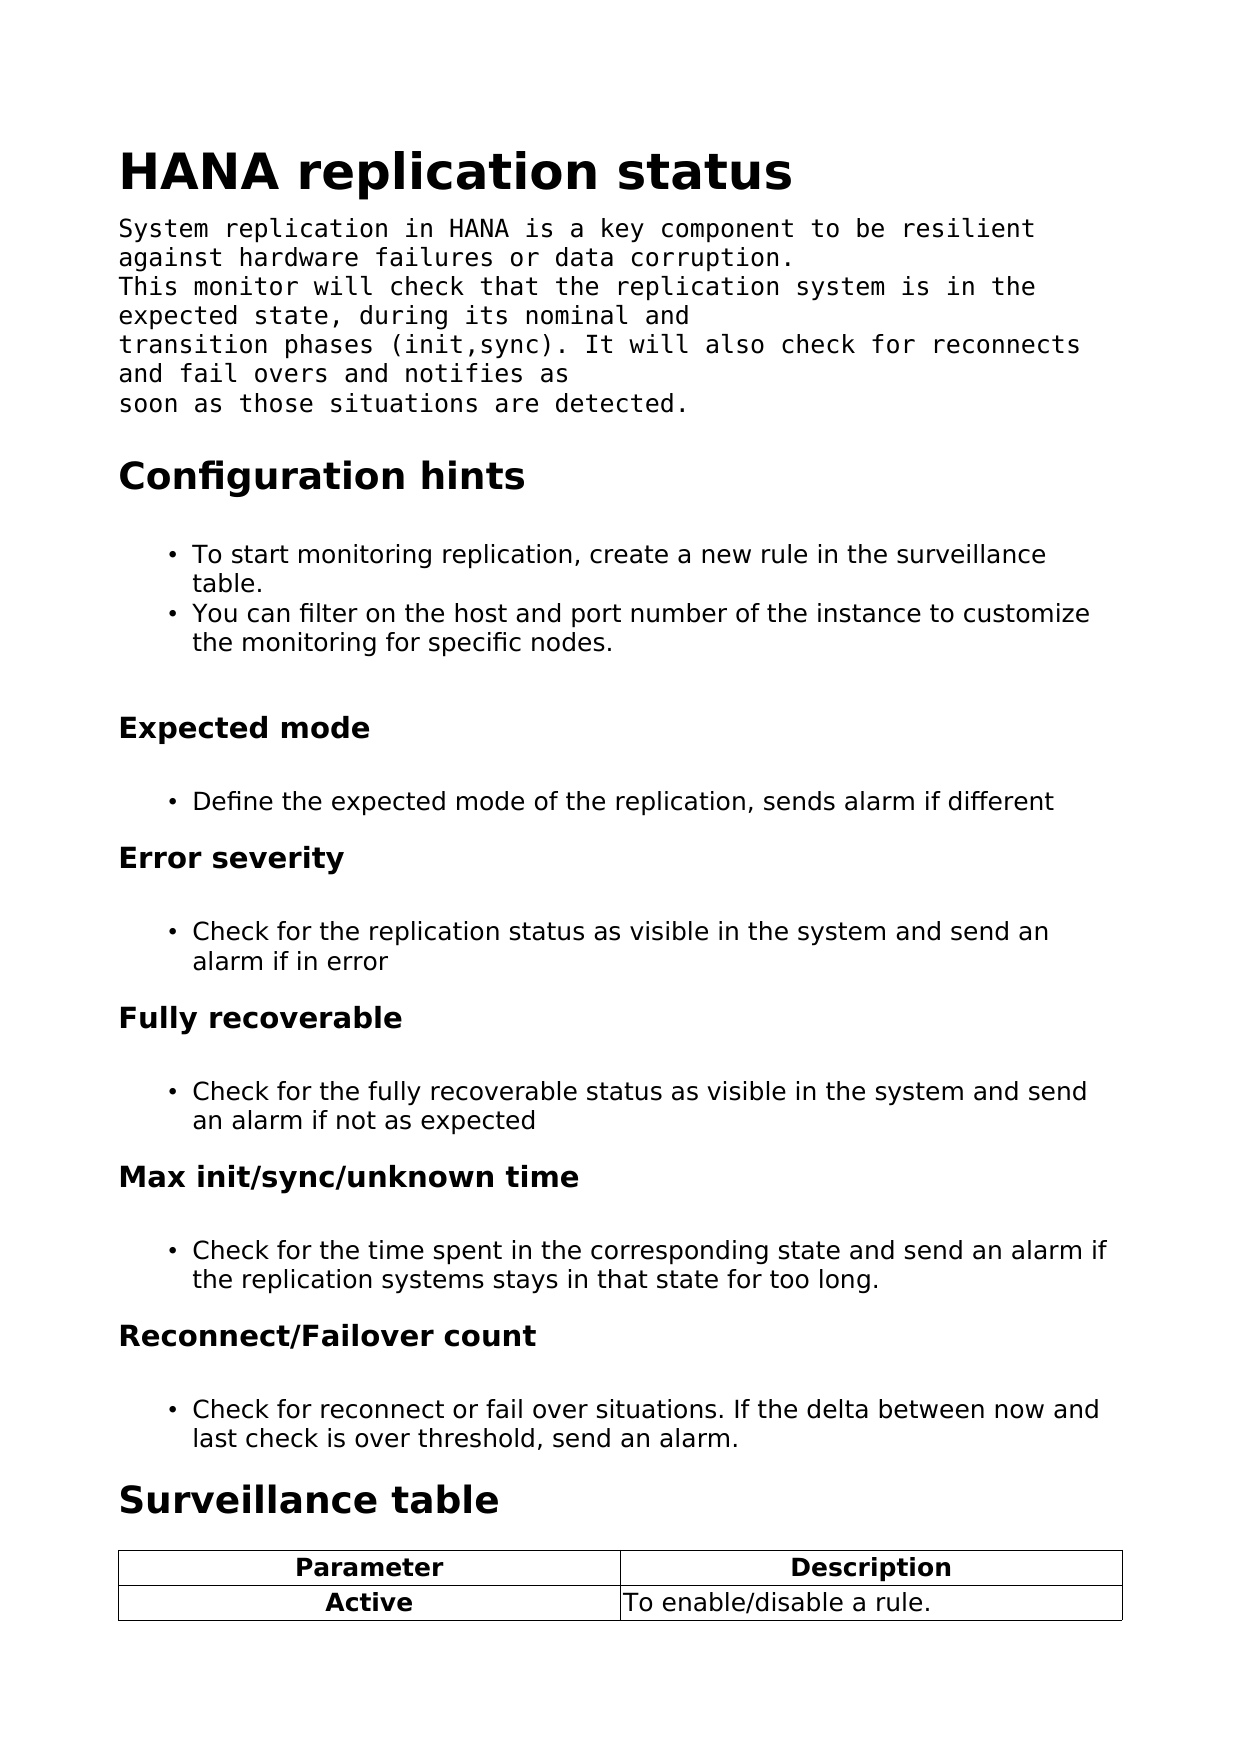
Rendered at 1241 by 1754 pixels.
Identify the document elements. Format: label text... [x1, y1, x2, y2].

list Check for the fully recoverable status as visible in the system and send an alarm if not as expected [177, 1077, 1122, 1135]
subtitle Configuration hints [118, 455, 1122, 498]
subtitle Error severity [118, 842, 1122, 876]
subtitle HANA replication status [118, 143, 1122, 201]
subtitle Surveillance table [118, 1479, 1122, 1522]
list Check for reconnect or fail over situations. If the delta between now and last check is over threshold, send an alarm. [177, 1395, 1122, 1454]
table_cell Active [119, 1586, 620, 1620]
list Check for the time spent in the corresponding state and send an alarm if the replication systems stays in that state for too long. [177, 1236, 1122, 1294]
subtitle Expected mode [118, 712, 1122, 746]
subtitle Fully recoverable [118, 1001, 1122, 1035]
subtitle Reconnect/Failover count [118, 1319, 1122, 1353]
list You can filter on the host and port number of the instance to customize the monitoring for specific nodes. [177, 599, 1122, 657]
table_header Parameter [119, 1551, 620, 1585]
table_header Description [621, 1551, 1122, 1585]
list Define the expected mode of the replication, sends alarm if different [177, 787, 1122, 817]
subtitle Max init/sync/unknown time [118, 1160, 1122, 1194]
text System replication in HANA is a key component to be resilient against hardware failures or data corruption. This monitor will check that the replication system is in the expected state, during its nominal and transition phases (init,sync). It will also check for reconnects and fail overs and notifies as soon as those situations are detected. [118, 214, 1122, 418]
list Check for the replication status as visible in the system and send an alarm if in error [177, 918, 1122, 976]
list To start monitoring replication, create a new rule in the surveillance table. [177, 540, 1122, 599]
table_cell To enable/disable a rule. [621, 1586, 1122, 1620]
